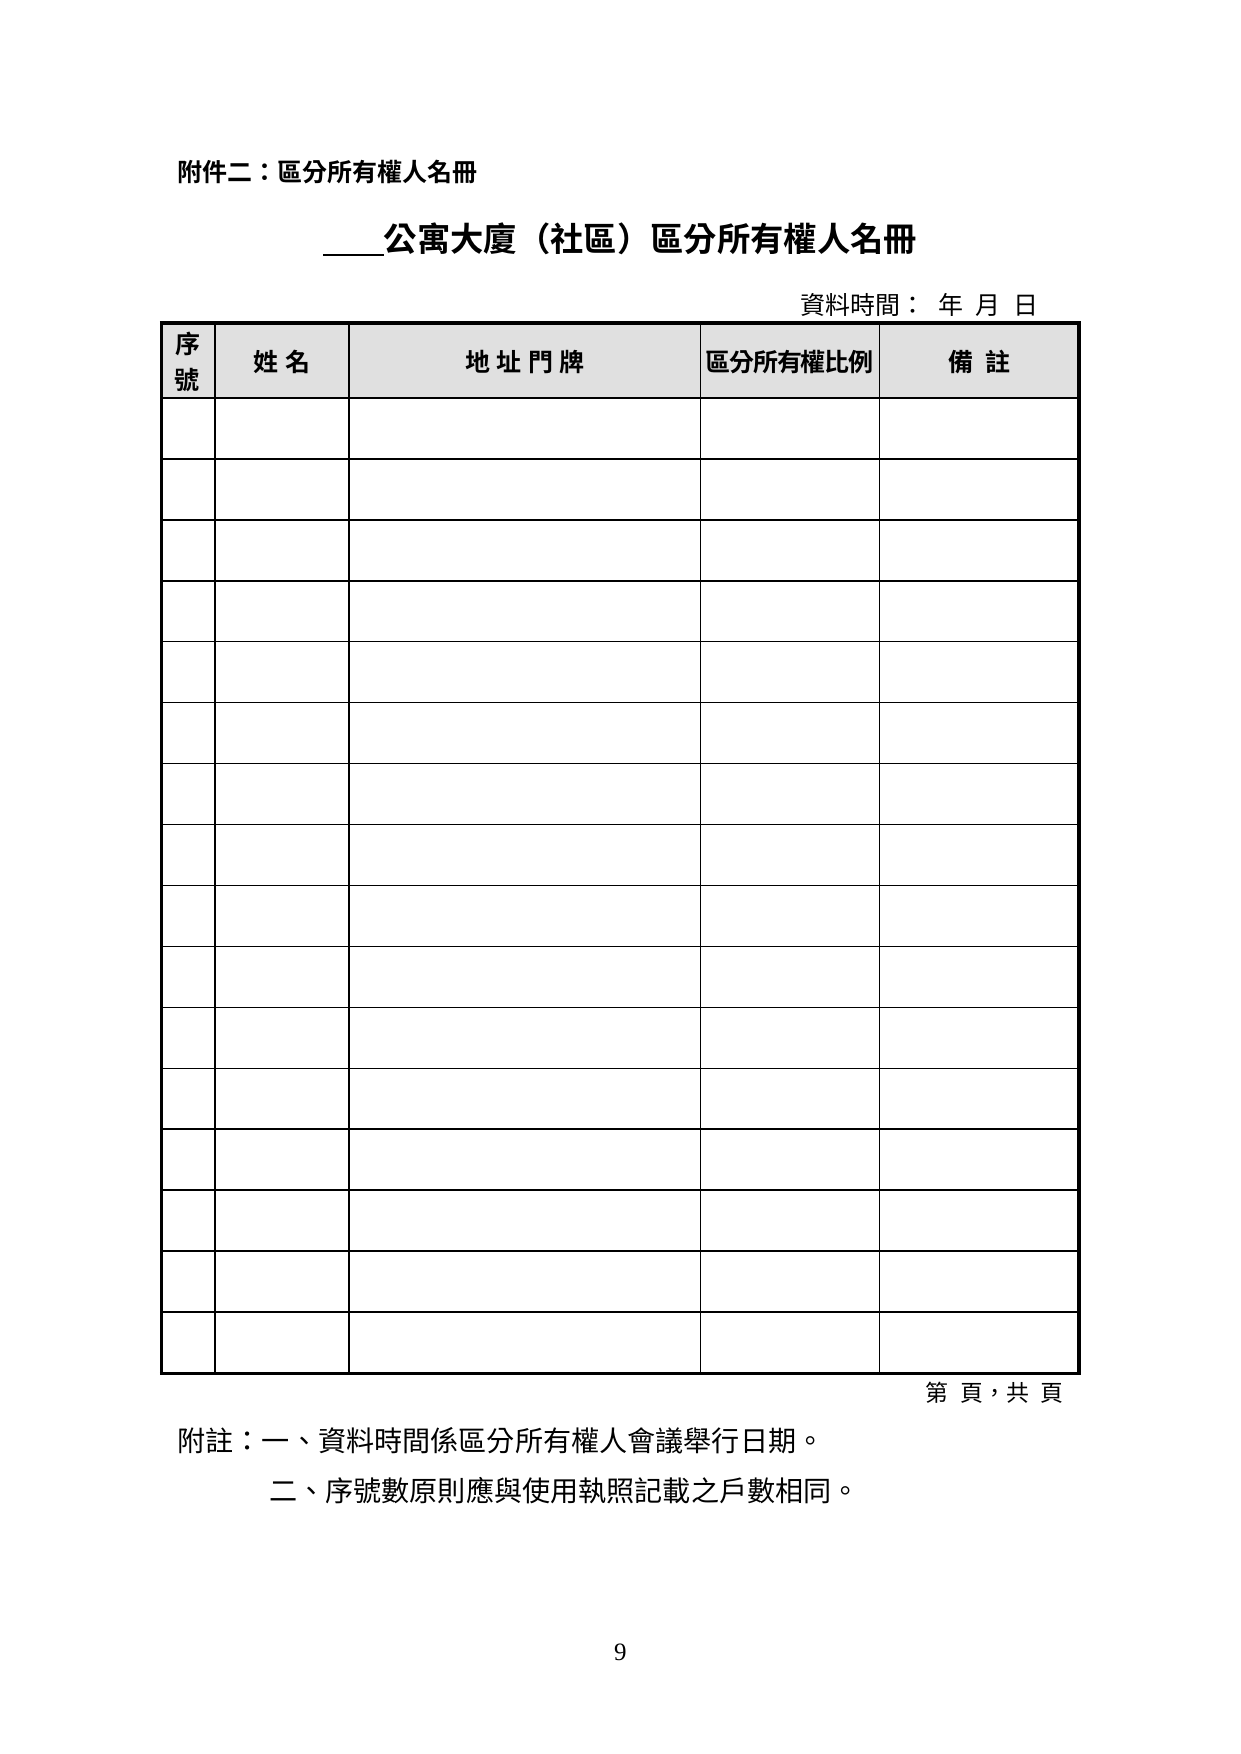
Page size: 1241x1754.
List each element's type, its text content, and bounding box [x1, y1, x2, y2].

table_cell [350, 642, 700, 702]
table_cell [163, 460, 214, 519]
table_cell [350, 582, 700, 641]
table_cell [880, 1252, 1077, 1311]
text 附註：一、資料時間係區分所有權人會議舉行日期。 [177, 1421, 1063, 1458]
table_cell [163, 1130, 214, 1189]
table_cell [701, 1008, 879, 1067]
table_cell [216, 642, 348, 702]
table_cell [216, 764, 348, 824]
table_cell [350, 1069, 700, 1128]
table_cell [701, 825, 879, 884]
table_cell [701, 703, 879, 763]
table_cell [163, 1191, 214, 1250]
table_cell [701, 947, 879, 1006]
table_cell [701, 1069, 879, 1128]
table_cell [350, 947, 700, 1006]
table_cell [880, 1130, 1077, 1189]
table_cell [701, 460, 879, 519]
table_cell [880, 521, 1077, 580]
table_cell [216, 947, 348, 1006]
table_header 序號 [163, 325, 214, 397]
table_header 姓 名 [216, 325, 348, 397]
table_cell [350, 1130, 700, 1189]
table_cell [880, 886, 1077, 946]
table_cell [701, 886, 879, 946]
table_cell [880, 1191, 1077, 1250]
table_cell [163, 582, 214, 641]
table_cell [701, 521, 879, 580]
table_cell [163, 825, 214, 884]
table_cell [701, 1313, 879, 1372]
table_cell [163, 1008, 214, 1067]
text 附件二：區分所有權人名冊 [177, 148, 1063, 189]
table_cell [880, 947, 1077, 1006]
table_cell [216, 1008, 348, 1067]
table_cell [880, 703, 1077, 763]
table_cell [350, 521, 700, 580]
table_cell [216, 1313, 348, 1372]
text 資料時間： 年 月 日 [177, 285, 1038, 321]
table_cell [163, 1252, 214, 1311]
table_cell [701, 582, 879, 641]
table_cell [350, 703, 700, 763]
table_cell [350, 1191, 700, 1250]
table_cell [216, 703, 348, 763]
table_cell [216, 399, 348, 458]
table_cell [216, 1191, 348, 1250]
table_cell [880, 642, 1077, 702]
table_cell [350, 1008, 700, 1067]
table_cell [880, 460, 1077, 519]
table_header 地 址 門 牌 [350, 325, 700, 397]
table_cell [701, 1252, 879, 1311]
table_cell [216, 825, 348, 884]
table_cell [350, 764, 700, 824]
table_cell [350, 1313, 700, 1372]
table_cell [163, 1069, 214, 1128]
table_cell [163, 764, 214, 824]
table_cell [880, 825, 1077, 884]
table_cell [701, 642, 879, 702]
text 二、序號數原則應與使用執照記載之戶數相同。 [227, 1471, 1063, 1508]
table_cell [216, 1252, 348, 1311]
table_cell [163, 886, 214, 946]
table_header 區分所有權比例 [701, 325, 879, 397]
table_cell [701, 1130, 879, 1189]
table_cell [701, 399, 879, 458]
table_cell [163, 947, 214, 1006]
table_cell [216, 582, 348, 641]
table_cell [880, 764, 1077, 824]
table_cell [163, 399, 214, 458]
table_cell [216, 886, 348, 946]
text 第 頁，共 頁 [177, 1375, 1063, 1408]
table_cell [880, 1313, 1077, 1372]
table_cell [880, 399, 1077, 458]
table_cell [350, 886, 700, 946]
table_cell [163, 642, 214, 702]
table_cell [216, 521, 348, 580]
table_header 備 註 [880, 325, 1077, 397]
table_cell [880, 1008, 1077, 1067]
table_cell [216, 460, 348, 519]
table_cell [350, 399, 700, 458]
table_cell [163, 521, 214, 580]
table_cell [163, 703, 214, 763]
table_cell [216, 1130, 348, 1189]
table_cell [163, 1313, 214, 1372]
table_cell [350, 1252, 700, 1311]
table_cell [701, 764, 879, 824]
text 公寓大廈（社區）區分所有權人名冊 [177, 214, 1063, 260]
table_cell [350, 460, 700, 519]
table_cell [216, 1069, 348, 1128]
table_cell [880, 1069, 1077, 1128]
table_cell [350, 825, 700, 884]
table_cell [880, 582, 1077, 641]
table_cell [701, 1191, 879, 1250]
